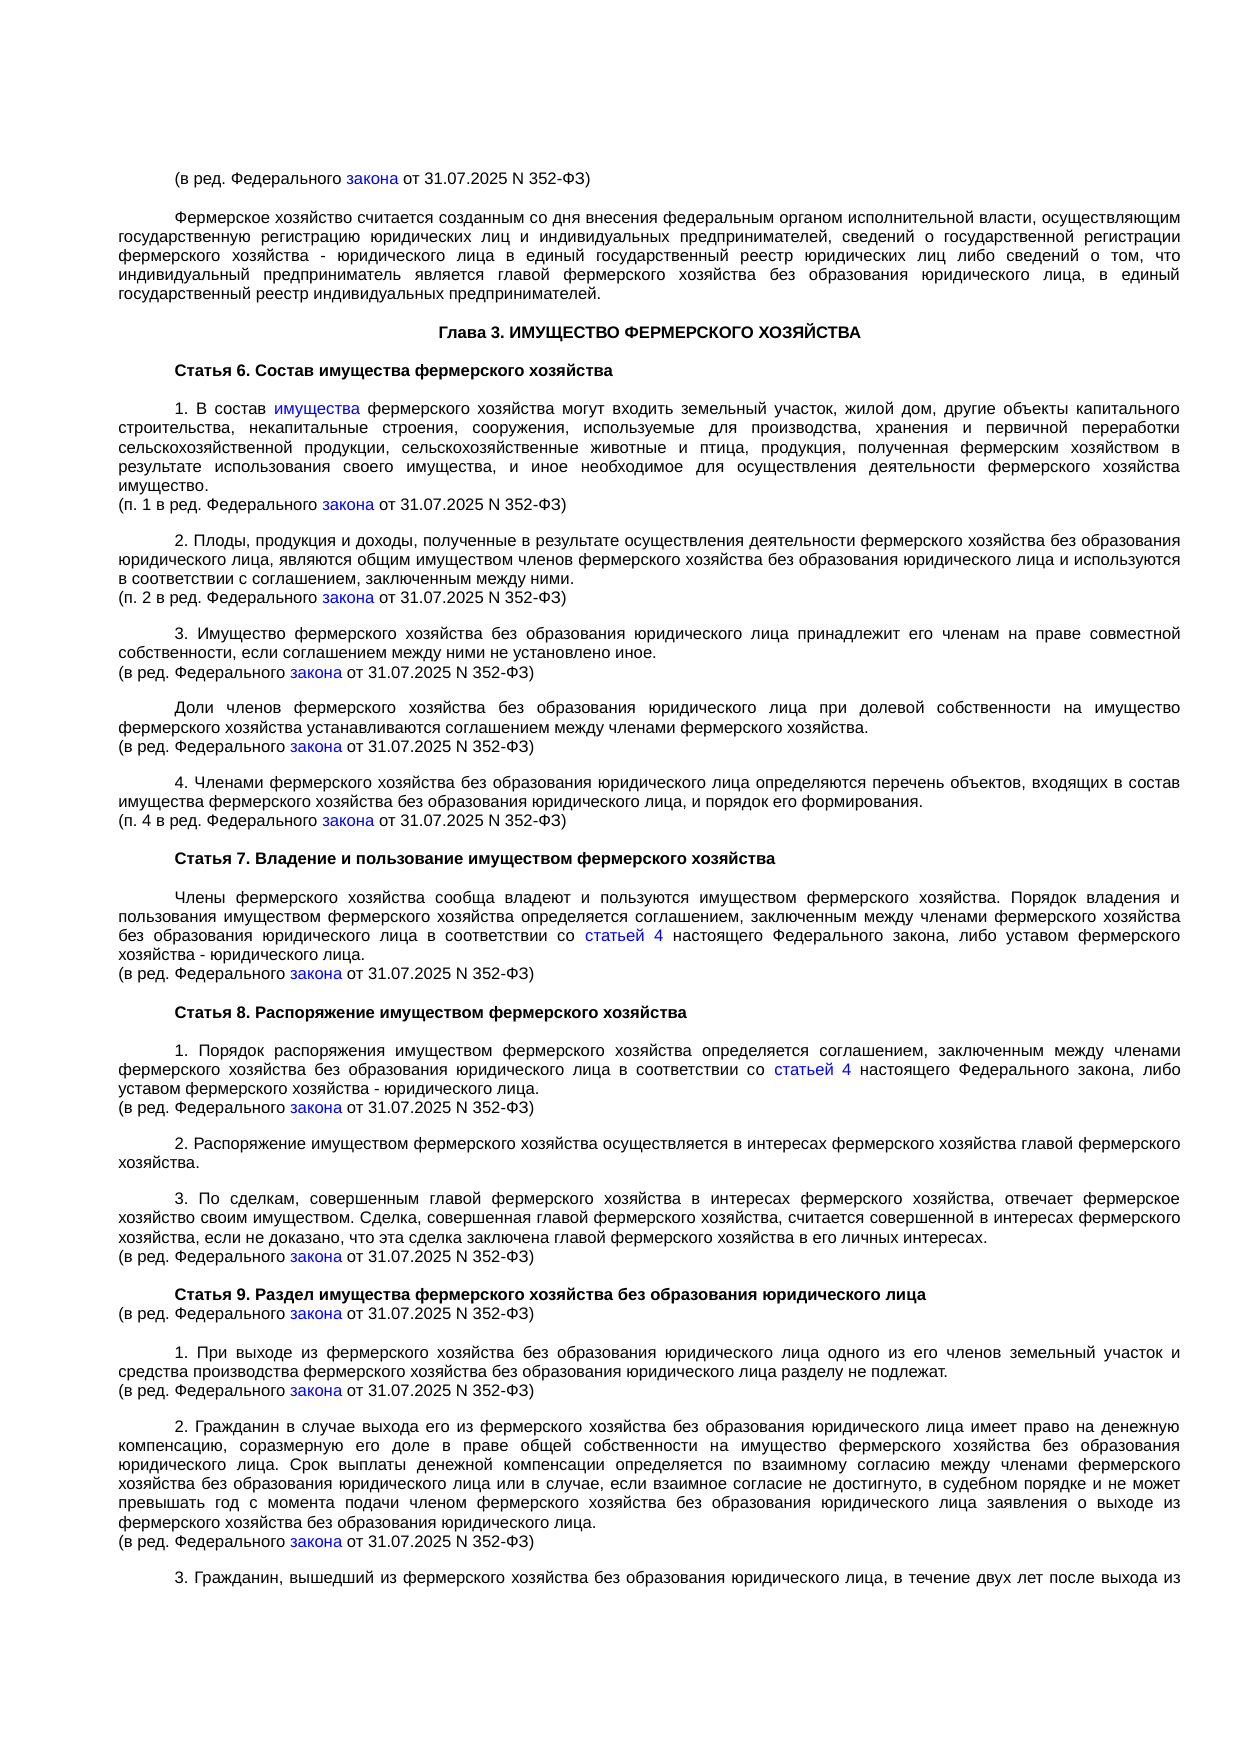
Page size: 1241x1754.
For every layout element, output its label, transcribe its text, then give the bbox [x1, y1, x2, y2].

text Доли членов фермерского хозяйства без образования юридического лица при долевой собственности на имущество фермерского хозяйства устанавливаются соглашением между членами фермерского хозяйства. [118, 698, 1181, 737]
subtitle Статья 8. Распоряжение имуществом фермерского хозяйства [118, 1002, 1181, 1022]
text 4. Членами фермерского хозяйства без образования юридического лица определяются перечень объектов, входящих в состав имущества фермерского хозяйства без образования юридического лица, и порядок его формирования. [118, 772, 1181, 811]
text 3. Имущество фермерского хозяйства без образования юридического лица принадлежит его членам на праве совместной собственности, если соглашением между ними не установлено иное. [118, 624, 1181, 662]
subtitle Статья 9. Раздел имущества фермерского хозяйства без образования юридического лица [118, 1285, 1181, 1304]
text (п. 2 в ред. Федерального закона от 31.07.2025 N 352-ФЗ) [118, 588, 1181, 607]
subtitle Статья 7. Владение и пользование имуществом фермерского хозяйства [118, 849, 1181, 868]
text (в ред. Федерального закона от 31.07.2025 N 352-ФЗ) [118, 737, 1181, 756]
text (в ред. Федерального закона от 31.07.2025 N 352-ФЗ) [118, 964, 1181, 983]
text (в ред. Федерального закона от 31.07.2025 N 352-ФЗ) [118, 662, 1181, 682]
subtitle Глава 3. ИМУЩЕСТВО ФЕРМЕРСКОГО ХОЗЯЙСТВА [118, 322, 1181, 342]
text (в ред. Федерального закона от 31.07.2025 N 352-ФЗ) [118, 1532, 1181, 1551]
text 2. Распоряжение имуществом фермерского хозяйства осуществляется в интересах фермерского хозяйства главой фермерского хозяйства. [118, 1134, 1181, 1172]
subtitle Статья 6. Состав имущества фермерского хозяйства [118, 361, 1181, 380]
text (в ред. Федерального закона от 31.07.2025 N 352-ФЗ) [118, 1381, 1181, 1400]
text 2. Плоды, продукция и доходы, полученные в результате осуществления деятельности фермерского хозяйства без образования юридического лица, являются общим имуществом членов фермерского хозяйства без образования юридического лица и используются в соответствии с соглашением, заключенным между ними. [118, 531, 1181, 588]
text (в ред. Федерального закона от 31.07.2025 N 352-ФЗ) [118, 1247, 1181, 1266]
text 1. В состав имущества фермерского хозяйства могут входить земельный участок, жилой дом, другие объекты капитального строительства, некапитальные строения, сооружения, используемые для производства, хранения и первичной переработки сельскохозяйственной продукции, сельскохозяйственные животные и птица, продукция, полученная фермерским хозяйством в результате использования своего имущества, и иное необходимое для осуществления деятельности фермерского хозяйства имущество. [118, 399, 1181, 495]
text Члены фермерского хозяйства сообща владеют и пользуются имуществом фермерского хозяйства. Порядок владения и пользования имуществом фермерского хозяйства определяется соглашением, заключенным между членами фермерского хозяйства без образования юридического лица в соответствии со статьей 4 настоящего Федерального закона, либо уставом фермерского хозяйства - юридического лица. [118, 887, 1181, 964]
text 1. При выходе из фермерского хозяйства без образования юридического лица одного из его членов земельный участок и средства производства фермерского хозяйства без образования юридического лица разделу не подлежат. [118, 1342, 1181, 1381]
text 2. Гражданин в случае выхода его из фермерского хозяйства без образования юридического лица имеет право на денежную компенсацию, соразмерную его доле в праве общей собственности на имущество фермерского хозяйства без образования юридического лица. Срок выплаты денежной компенсации определяется по взаимному согласию между членами фермерского хозяйства без образования юридического лица или в случае, если взаимное согласие не достигнуто, в судебном порядке и не может превышать год с момента подачи членом фермерского хозяйства без образования юридического лица заявления о выходе из фермерского хозяйства без образования юридического лица. [118, 1417, 1181, 1532]
text 3. Гражданин, вышедший из фермерского хозяйства без образования юридического лица, в течение двух лет после выхода из [118, 1567, 1181, 1587]
text (в ред. Федерального закона от 31.07.2025 N 352-ФЗ) [118, 1304, 1181, 1323]
text Фермерское хозяйство считается созданным со дня внесения федеральным органом исполнительной власти, осуществляющим государственную регистрацию юридических лиц и индивидуальных предпринимателей, сведений о государственной регистрации фермерского хозяйства - юридического лица в единый государственный реестр юридических лиц либо сведений о том, что индивидуальный предприниматель является главой фермерского хозяйства без образования юридического лица, в единый государственный реестр индивидуальных предпринимателей. [118, 207, 1181, 303]
text (п. 1 в ред. Федерального закона от 31.07.2025 N 352-ФЗ) [118, 495, 1181, 514]
text 3. По сделкам, совершенным главой фермерского хозяйства в интересах фермерского хозяйства, отвечает фермерское хозяйство своим имуществом. Сделка, совершенная главой фермерского хозяйства, считается совершенной в интересах фермерского хозяйства, если не доказано, что эта сделка заключена главой фермерского хозяйства в его личных интересах. [118, 1189, 1181, 1247]
text (п. 4 в ред. Федерального закона от 31.07.2025 N 352-ФЗ) [118, 811, 1181, 830]
text 1. Порядок распоряжения имуществом фермерского хозяйства определяется соглашением, заключенным между членами фермерского хозяйства без образования юридического лица в соответствии со статьей 4 настоящего Федерального закона, либо уставом фермерского хозяйства - юридического лица. [118, 1041, 1181, 1098]
text (в ред. Федерального закона от 31.07.2025 N 352-ФЗ) [118, 1098, 1181, 1117]
text (в ред. Федерального закона от 31.07.2025 N 352-ФЗ) [118, 169, 1181, 188]
